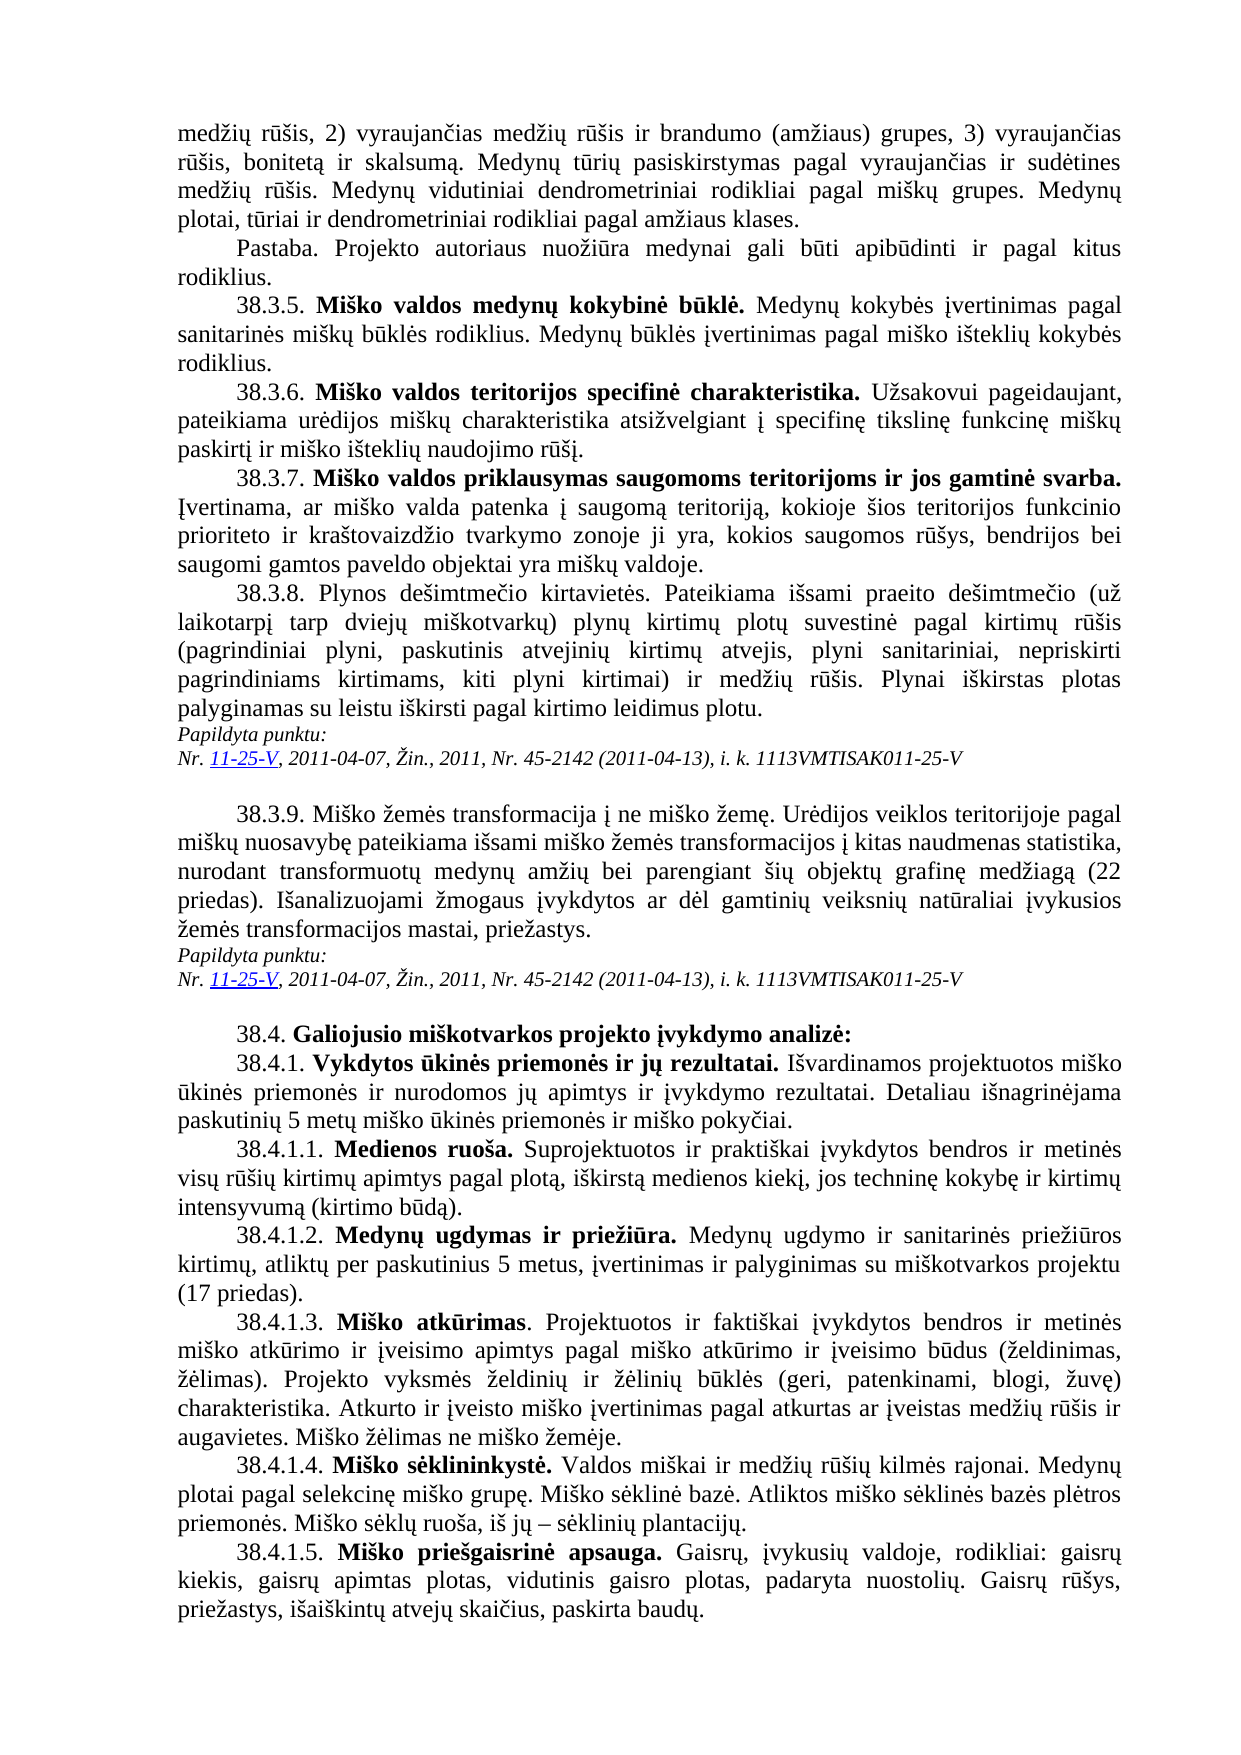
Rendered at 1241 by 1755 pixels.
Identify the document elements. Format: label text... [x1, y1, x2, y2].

text 38.4.1.5. Miško priešgaisrinė apsauga. Gaisrų, įvykusių valdoje, rodikliai: gaisrų kiekis, gaisrų apimtas plotas, vidutinis gaisro plotas, padaryta nuostolių. Gaisrų rūšys, priežastys, išaiškintų atvejų skaičius, paskirta baudų. [177, 1537, 1122, 1623]
text 38.3.8. Plynos dešimtmečio kirtavietės. Pateikiama išsami praeito dešimtmečio (už laikotarpį tarp dviejų miškotvarkų) plynų kirtimų plotų suvestinė pagal kirtimų rūšis (pagrindiniai plyni, paskutinis atvejinių kirtimų atvejis, plyni sanitariniai, nepriskirti pagrindiniams kirtimams, kiti plyni kirtimai) ir medžių rūšis. Plynai iškirstas plotas palyginamas su leistu iškirsti pagal kirtimo leidimus plotu. [177, 578, 1122, 722]
text 38.3.9. Miško žemės transformacija į ne miško žemę. Urėdijos veiklos teritorijoje pagal miškų nuosavybę pateikiama išsami miško žemės transformacijos į kitas naudmenas statistika, nurodant transformuotų medynų amžių bei parengiant šių objektų grafinę medžiagą (22 priedas). Išanalizuojami žmogaus įvykdytos ar dėl gamtinių veiksnių natūraliai įvykusios žemės transformacijos mastai, priežastys. [177, 799, 1122, 942]
text 38.3.7. Miško valdos priklausymas saugomoms teritorijoms ir jos gamtinė svarba. Įvertinama, ar miško valda patenka į saugomą teritoriją, kokioje šios teritorijos funkcinio prioriteto ir kraštovaizdžio tvarkymo zonoje ji yra, kokios saugomos rūšys, bendrijos bei saugomi gamtos paveldo objektai yra miškų valdoje. [177, 463, 1122, 578]
text Nr. 11-25-V, 2011-04-07, Žin., 2011, Nr. 45-2142 (2011-04-13), i. k. 1113VMTISAK011-25-V [177, 746, 1122, 770]
text 38.4. Galiojusio miškotvarkos projekto įvykdymo analizė: [177, 1019, 1122, 1048]
text 38.4.1.2. Medynų ugdymas ir priežiūra. Medynų ugdymo ir sanitarinės priežiūros kirtimų, atliktų per paskutinius 5 metus, įvertinimas ir palyginimas su miškotvarkos projektu (17 priedas). [177, 1221, 1122, 1307]
text 38.4.1.3. Miško atkūrimas. Projektuotos ir faktiškai įvykdytos bendros ir metinės miško atkūrimo ir įveisimo apimtys pagal miško atkūrimo ir įveisimo būdus (želdinimas, žėlimas). Projekto vyksmės želdinių ir žėlinių būklės (geri, patenkinami, blogi, žuvę) charakteristika. Atkurto ir įveisto miško įvertinimas pagal atkurtas ar įveistas medžių rūšis ir augavietes. Miško žėlimas ne miško žemėje. [177, 1307, 1122, 1451]
text 38.4.1.4. Miško sėklininkystė. Valdos miškai ir medžių rūšių kilmės rajonai. Medynų plotai pagal selekcinę miško grupę. Miško sėklinė bazė. Atliktos miško sėklinės bazės plėtros priemonės. Miško sėklų ruoša, iš jų – sėklinių plantacijų. [177, 1451, 1122, 1537]
text 38.3.5. Miško valdos medynų kokybinė būklė. Medynų kokybės įvertinimas pagal sanitarinės miškų būklės rodiklius. Medynų būklės įvertinimas pagal miško išteklių kokybės rodiklius. [177, 291, 1122, 377]
text Papildyta punktu: [177, 722, 1122, 746]
text Nr. 11-25-V, 2011-04-07, Žin., 2011, Nr. 45-2142 (2011-04-13), i. k. 1113VMTISAK011-25-V [177, 967, 1122, 991]
text 38.3.6. Miško valdos teritorijos specifinė charakteristika. Užsakovui pageidaujant, pateikiama urėdijos miškų charakteristika atsižvelgiant į specifinę tikslinę funkcinę miškų paskirtį ir miško išteklių naudojimo rūšį. [177, 377, 1122, 463]
text Papildyta punktu: [177, 942, 1122, 967]
text medžių rūšis, 2) vyraujančias medžių rūšis ir brandumo (amžiaus) grupes, 3) vyraujančias rūšis, bonitetą ir skalsumą. Medynų tūrių pasiskirstymas pagal vyraujančias ir sudėtines medžių rūšis. Medynų vidutiniai dendrometriniai rodikliai pagal miškų grupes. Medynų plotai, tūriai ir dendrometriniai rodikliai pagal amžiaus klases. [177, 118, 1122, 233]
text 38.4.1. Vykdytos ūkinės priemonės ir jų rezultatai. Išvardinamos projektuotos miško ūkinės priemonės ir nurodomos jų apimtys ir įvykdymo rezultatai. Detaliau išnagrinėjama paskutinių 5 metų miško ūkinės priemonės ir miško pokyčiai. [177, 1048, 1122, 1134]
text 38.4.1.1. Medienos ruoša. Suprojektuotos ir praktiškai įvykdytos bendros ir metinės visų rūšių kirtimų apimtys pagal plotą, iškirstą medienos kiekį, jos techninę kokybę ir kirtimų intensyvumą (kirtimo būdą). [177, 1134, 1122, 1221]
text Pastaba. Projekto autoriaus nuožiūra medynai gali būti apibūdinti ir pagal kitus rodiklius. [177, 233, 1122, 291]
